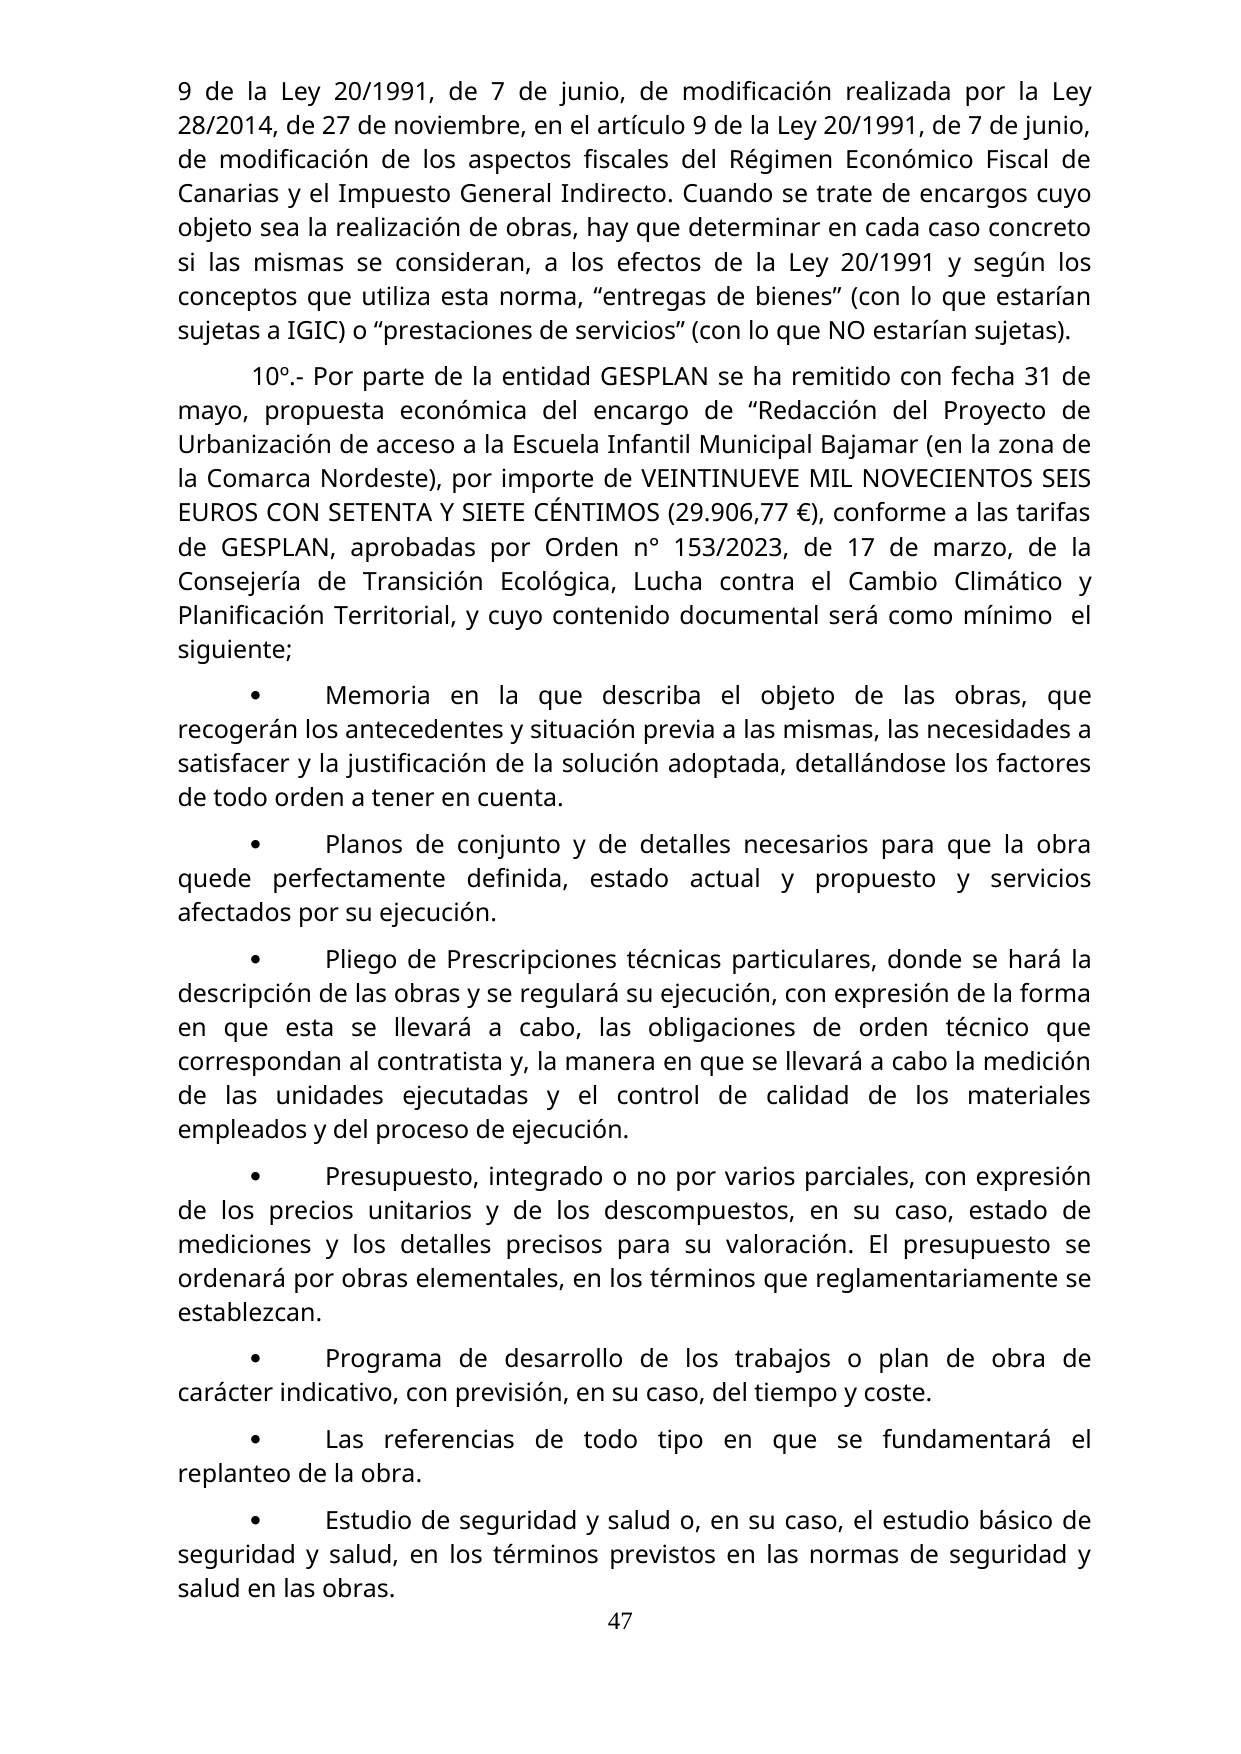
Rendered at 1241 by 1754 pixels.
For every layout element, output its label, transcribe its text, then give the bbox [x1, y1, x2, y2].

text 10º.- Por parte de la entidad GESPLAN se ha remitido con fecha 31 de mayo, propuesta económica del encargo de “Redacción del Proyecto de Urbanización de acceso a la Escuela Infantil Municipal Bajamar (en la zona de la Comarca Nordeste), por importe de VEINTINUEVE MIL NOVECIENTOS SEIS EUROS CON SETENTA Y SIETE CÉNTIMOS (29.906,77 €), conforme a las tarifas de GESPLAN, aprobadas por Orden n° 153/2023, de 17 de marzo, de la Consejería de Transición Ecológica, Lucha contra el Cambio Climático y Planificación Territorial, y cuyo contenido documental será como mínimo el siguiente; [177, 359, 1093, 665]
list Presupuesto, integrado o no por varios parciales, con expresión de los precios unitarios y de los descompuestos, en su caso, estado de mediciones y los detalles precisos para su valoración. El presupuesto se ordenará por obras elementales, en los términos que reglamentariamente se establezcan. [177, 1158, 1093, 1328]
list Planos de conjunto y de detalles necesarios para que la obra quede perfectamente definida, estado actual y propuesto y servicios afectados por su ejecución. [177, 827, 1093, 929]
list Las referencias de todo tipo en que se fundamentará el replanteo de la obra. [177, 1422, 1093, 1490]
list Pliego de Prescripciones técnicas particulares, donde se hará la descripción de las obras y se regulará su ejecución, con expresión de la forma en que esta se llevará a cabo, las obligaciones de orden técnico que correspondan al contratista y, la manera en que se llevará a cabo la medición de las unidades ejecutadas y el control de calidad de los materiales empleados y del proceso de ejecución. [177, 941, 1093, 1146]
list Memoria en la que describa el objeto de las obras, que recogerán los antecedentes y situación previa a las mismas, las necesidades a satisfacer y la justificación de la solución adoptada, detallándose los factores de todo orden a tener en cuenta. [177, 678, 1093, 814]
list Programa de desarrollo de los trabajos o plan de obra de carácter indicativo, con previsión, en su caso, del tiempo y coste. [177, 1341, 1093, 1409]
text 9 de la Ley 20/1991, de 7 de junio, de modificación realizada por la Ley 28/2014, de 27 de noviembre, en el artículo 9 de la Ley 20/1991, de 7 de junio, de modificación de los aspectos fiscales del Régimen Económico Fiscal de Canarias y el Impuesto General Indirecto. Cuando se trate de encargos cuyo objeto sea la realización de obras, hay que determinar en cada caso concreto si las mismas se consideran, a los efectos de la Ley 20/1991 y según los conceptos que utiliza esta norma, “entregas de bienes” (con lo que estarían sujetas a IGIC) o “prestaciones de servicios” (con lo que NO estarían sujetas). [177, 74, 1093, 346]
list Estudio de seguridad y salud o, en su caso, el estudio básico de seguridad y salud, en los términos previstos en las normas de seguridad y salud en las obras. [177, 1502, 1093, 1604]
